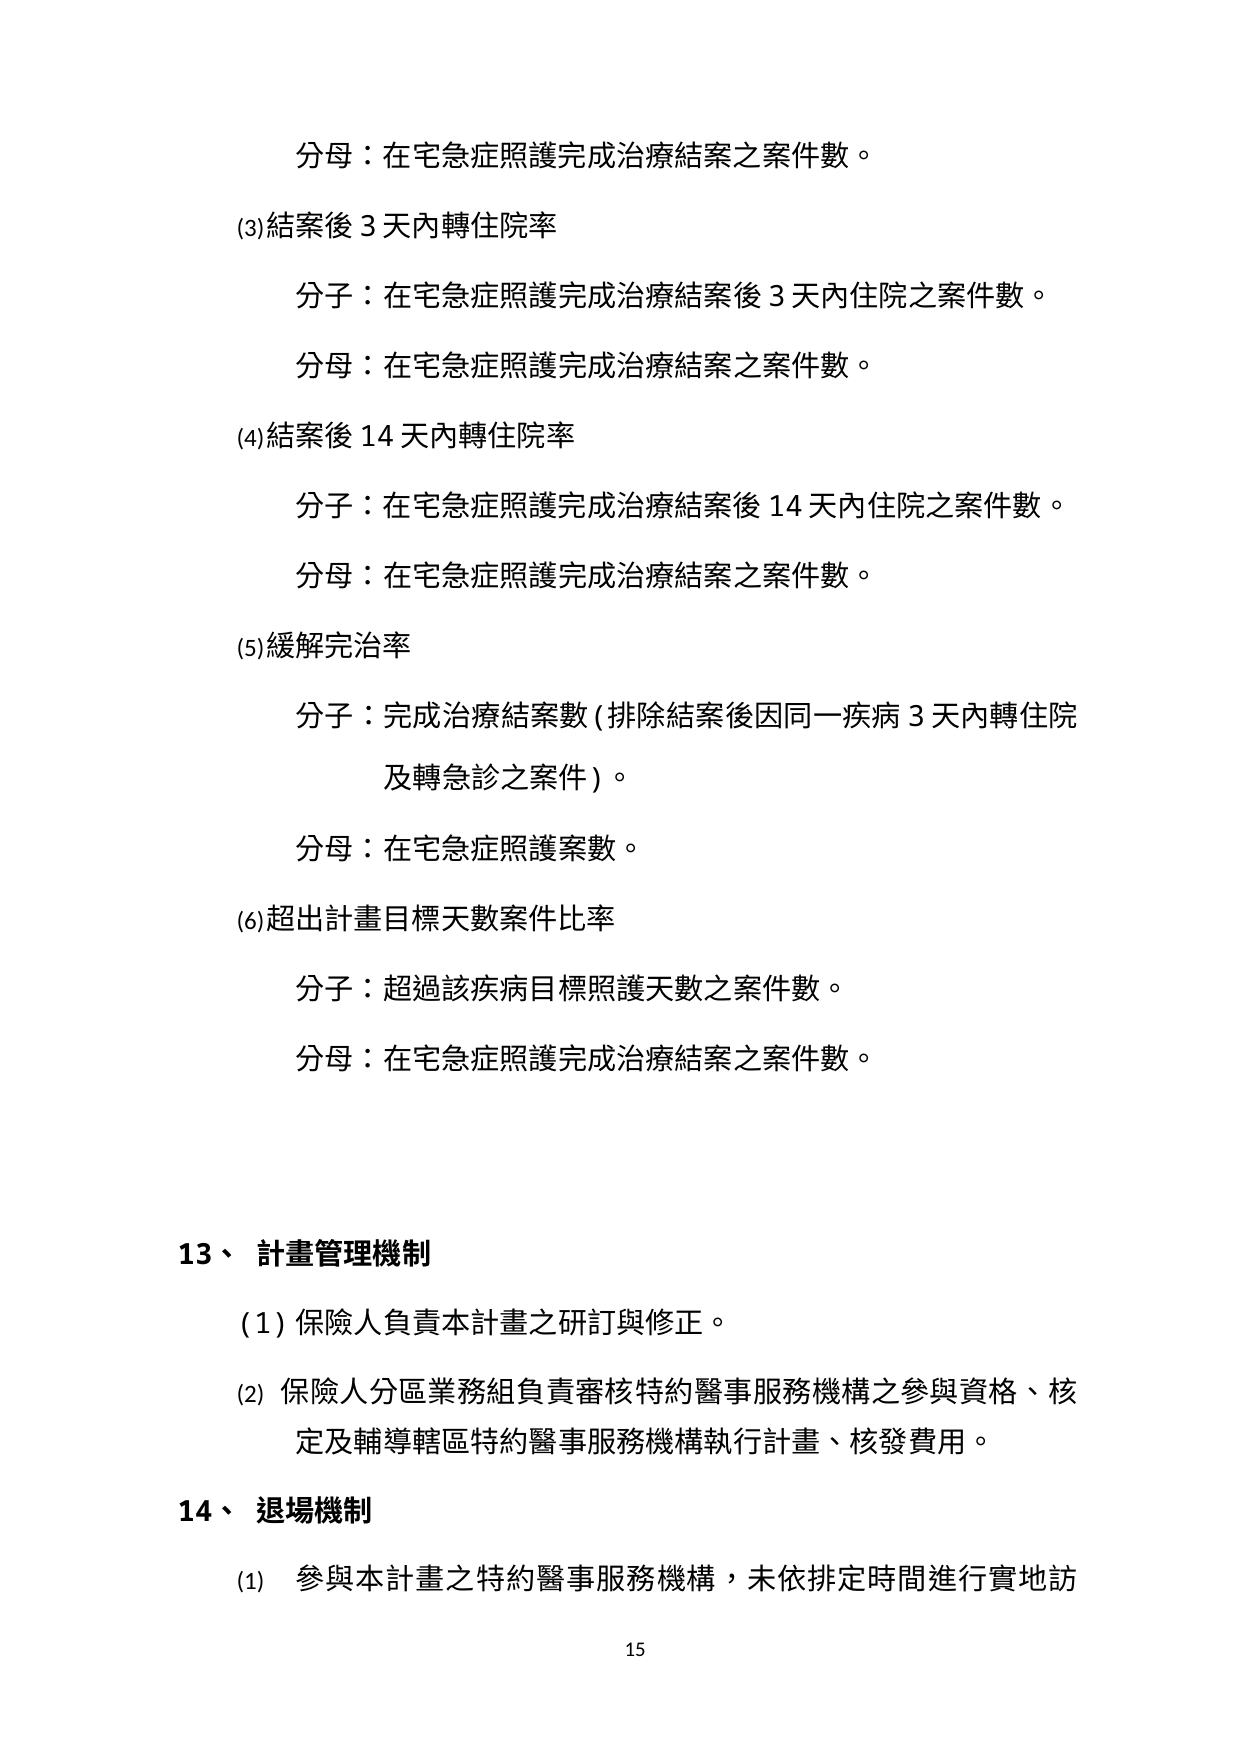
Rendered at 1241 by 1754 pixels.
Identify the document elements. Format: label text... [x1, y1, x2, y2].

list 緩解完治率 [236, 602, 1078, 665]
text 分母：在宅急症照護完成治療結案之案件數。 [192, 1015, 1078, 1077]
list 保險人分區業務組負責審核特約醫事服務機構之參與資格、核定及輔導轄區特約醫事服務機構執行計畫、核發費用。 [236, 1362, 1078, 1462]
list 保險人負責本計畫之研訂與修正。 [236, 1293, 1078, 1343]
list 超出計畫目標天數案件比率 [236, 875, 1078, 937]
list 計畫管理機制 [177, 1225, 1078, 1275]
list 參與本計畫之特約醫事服務機構，未依排定時間進行實地訪視且未事先通知病人、無故拒絕轉介單位轉介之病人、或參與本計畫有待改善事項，經保險人通知限期改善而未改善者，應自保險人通知終止執行本計畫日起退出本計畫。經保險人終止計畫參與資格者，一年內不得再申請參與本計畫。 [236, 1550, 1078, 1600]
text 分子：在宅急症照護完成治療結案後3天內住院之案件數。 [192, 252, 1078, 315]
list 結案後3天內轉住院率 [236, 182, 1078, 245]
text 分母：在宅急症照護完成治療結案之案件數。 [192, 532, 1078, 595]
text 分母：在宅急症照護案數。 [192, 805, 1078, 867]
text 分母：在宅急症照護完成治療結案之案件數。 [295, 112, 1078, 175]
list 退場機制 [177, 1481, 1078, 1531]
list 結案後14天內轉住院率 [236, 392, 1078, 455]
text 分母：在宅急症照護完成治療結案之案件數。 [192, 322, 1078, 385]
text 分子：在宅急症照護完成治療結案後14天內住院之案件數。 [295, 462, 1078, 525]
text 分子：超過該疾病目標照護天數之案件數。 [192, 945, 1078, 1007]
text 分子：完成治療結案數(排除結案後因同一疾病3天內轉住院及轉急診之案件)。 [295, 672, 1078, 797]
